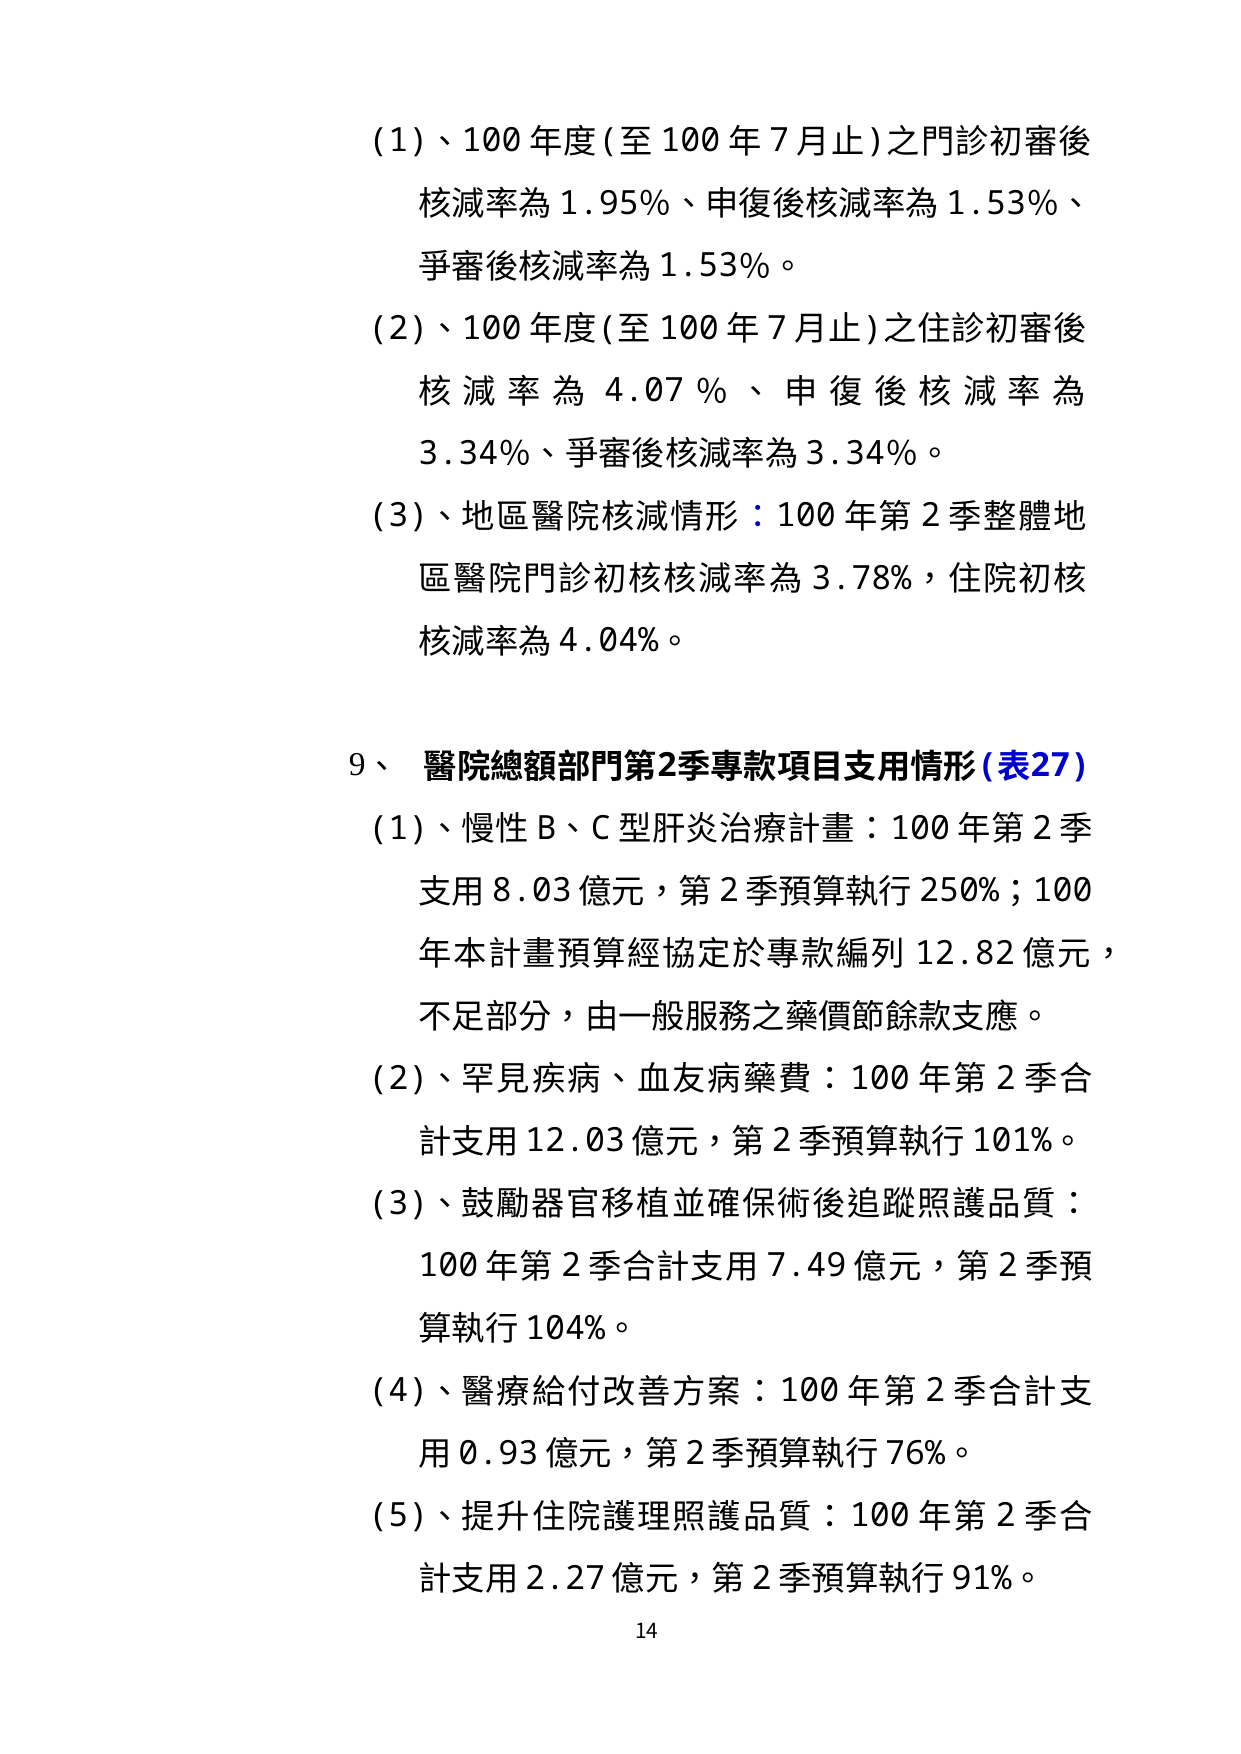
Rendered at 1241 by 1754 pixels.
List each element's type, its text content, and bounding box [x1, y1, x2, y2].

list 100年度(至100年7月止)之住診初審後核減率為4.07％、申復後核減率為3.34％、爭審後核減率為3.34％。 [368, 284, 1087, 472]
list 提升住院護理照護品質：100年第2季合計支用2.27億元，第2季預算執行91%。 [368, 1472, 1093, 1597]
list 醫院總額部門第2季專款項目支用情形(表27) [348, 722, 1093, 784]
list 100年度(至100年7月止)之門診初審後核減率為1.95％、申復後核減率為1.53％、爭審後核減率為1.53％。 [368, 97, 1093, 284]
list 慢性B、C型肝炎治療計畫：100年第2季支用8.03億元，第2季預算執行250%；100年本計畫預算經協定於專款編列12.82億元，不足部分，由一般服務之藥價節餘款支應。 [368, 784, 1093, 1034]
list 鼓勵器官移植並確保術後追蹤照護品質：100年第2季合計支用7.49億元，第2季預算執行104%。 [368, 1159, 1093, 1347]
list 罕見疾病、血友病藥費：100年第2季合計支用12.03億元，第2季預算執行101%。 [368, 1034, 1093, 1159]
list 醫療給付改善方案：100年第2季合計支用0.93億元，第2季預算執行76%。 [368, 1347, 1093, 1472]
list 地區醫院核減情形：100年第2季整體地區醫院門診初核核減率為3.78%，住院初核核減率為4.04%。 [368, 472, 1087, 659]
